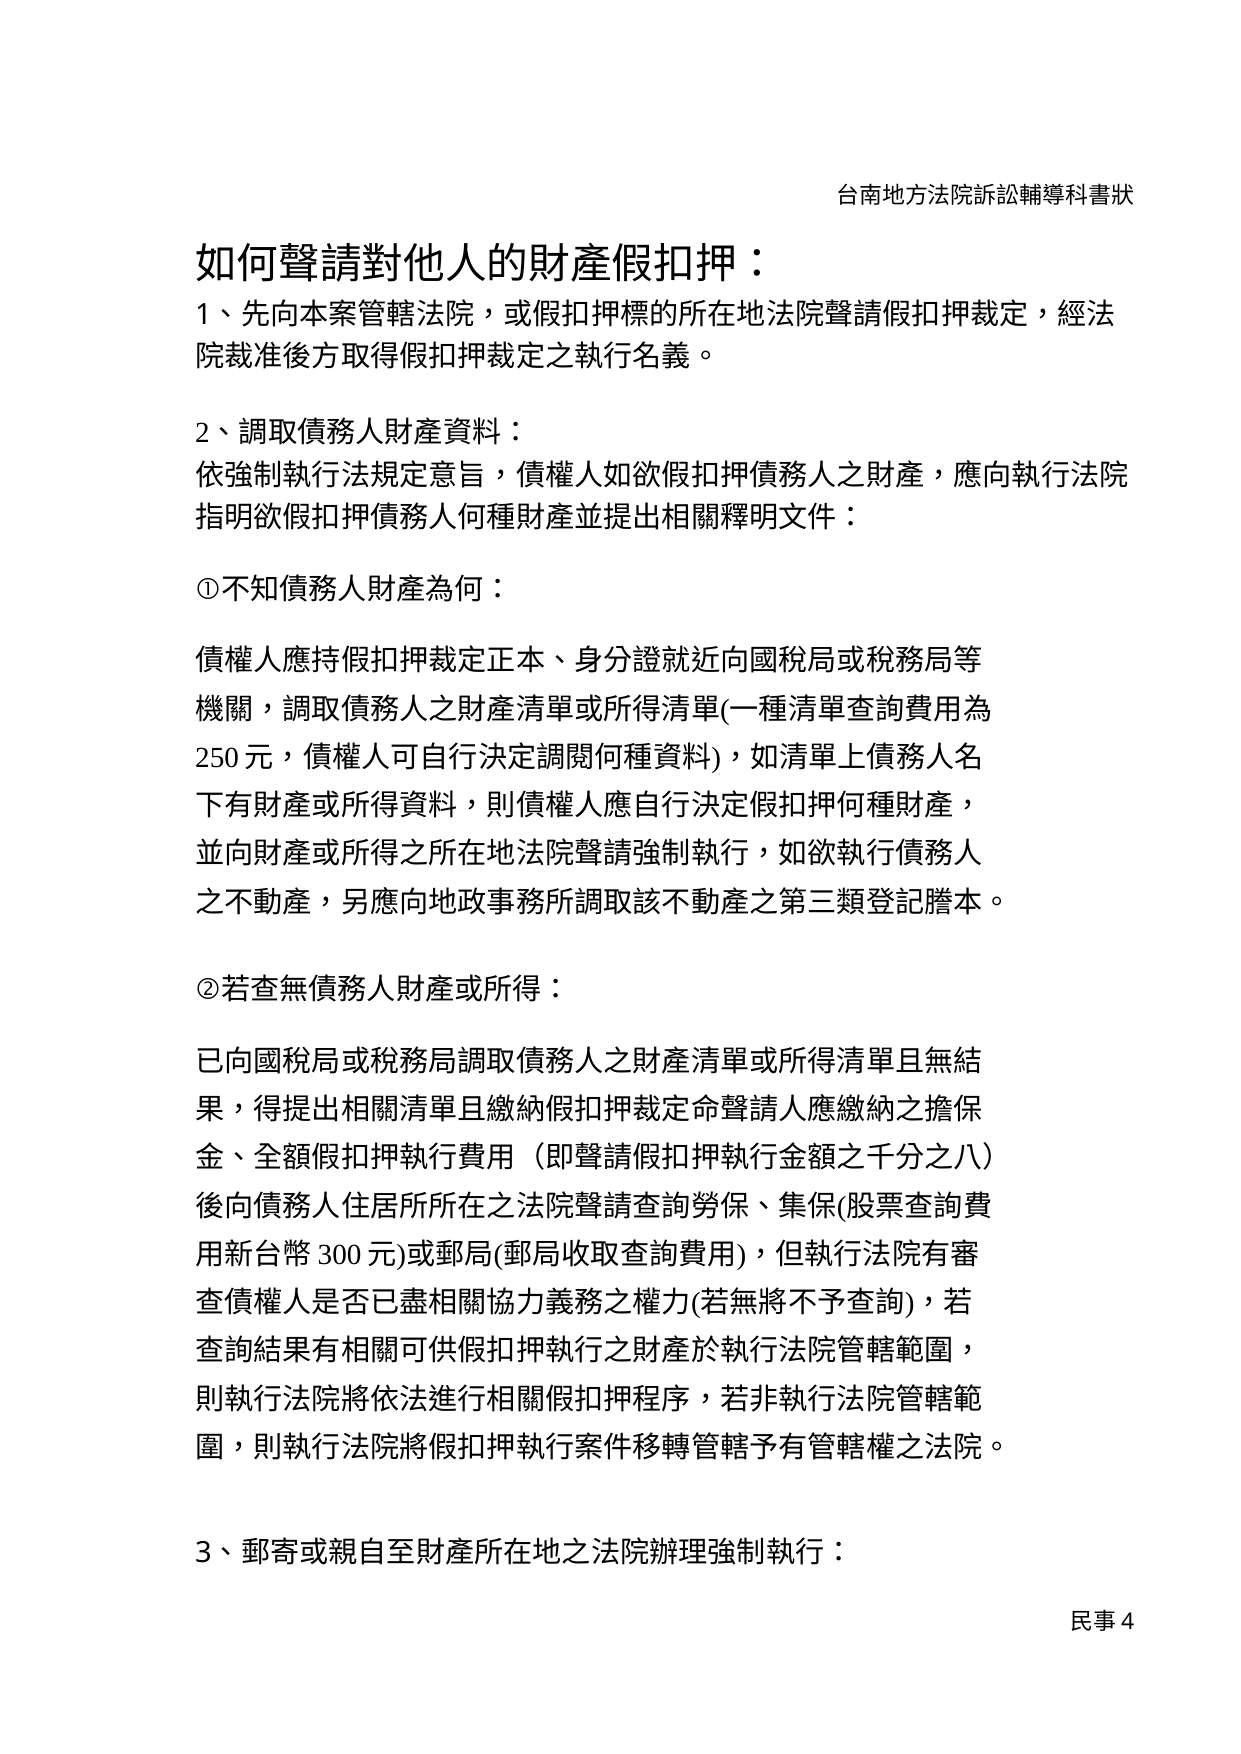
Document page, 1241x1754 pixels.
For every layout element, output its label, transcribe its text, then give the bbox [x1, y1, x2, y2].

text 不知債務人財產為何： [195, 565, 1134, 607]
text 如何聲請對他人的財產假扣押： [195, 230, 1134, 291]
text 機關，調取債務人之財產清單或所得清單(一種清單查詢費用為 [195, 685, 1134, 727]
text 債權人應持假扣押裁定正本、身分證就近向國稅局或稅務局等 [195, 637, 1134, 679]
text 則執行法院將依法進行相關假扣押程序，若非執行法院管轄範 [195, 1375, 1134, 1417]
text 依強制執行法規定意旨，債權人如欲假扣押債務人之財產，應向執行法院指明欲假扣押債務人何種財產並提出相關釋明文件： [195, 451, 1134, 536]
text 並向財產或所得之所在地法院聲請強制執行，如欲執行債務人 [195, 830, 1134, 872]
text 圍，則執行法院將假扣押執行案件移轉管轄予有管轄權之法院。 [195, 1423, 1134, 1466]
text 已向國稅局或稅務局調取債務人之財產清單或所得清單且無結 [195, 1038, 1134, 1080]
text 下有財產或所得資料，則債權人應自行決定假扣押何種財產， [195, 782, 1134, 824]
text 若查無債務人財產或所得： [195, 966, 1134, 1008]
text 查詢結果有相關可供假扣押執行之財產於執行法院管轄範圍， [195, 1327, 1134, 1369]
text 1、先向本案管轄法院，或假扣押標的所在地法院聲請假扣押裁定，經法院裁准後方取得假扣押裁定之執行名義。 [195, 291, 1134, 375]
text 用新台幣300元)或郵局(郵局收取查詢費用)，但執行法院有審 [195, 1231, 1134, 1273]
text 後向債務人住居所所在之法院聲請查詢勞保、集保(股票查詢費 [195, 1182, 1134, 1224]
text 查債權人是否已盡相關協力義務之權力(若無將不予查詢)，若 [195, 1279, 1134, 1321]
text 2、調取債務人財產資料： [195, 409, 1134, 451]
text 金、全額假扣押執行費用（即聲請假扣押執行金額之千分之八） [195, 1134, 1134, 1176]
text 3、郵寄或親自至財產所在地之法院辦理強制執行： [195, 1528, 1134, 1571]
text 果，得提出相關清單且繳納假扣押裁定命聲請人應繳納之擔保 [195, 1086, 1134, 1128]
text 之不動產，另應向地政事務所調取該不動產之第三類登記謄本。 [195, 878, 1134, 920]
text 250元，債權人可自行決定調閱何種資料)，如清單上債務人名 [195, 733, 1134, 776]
